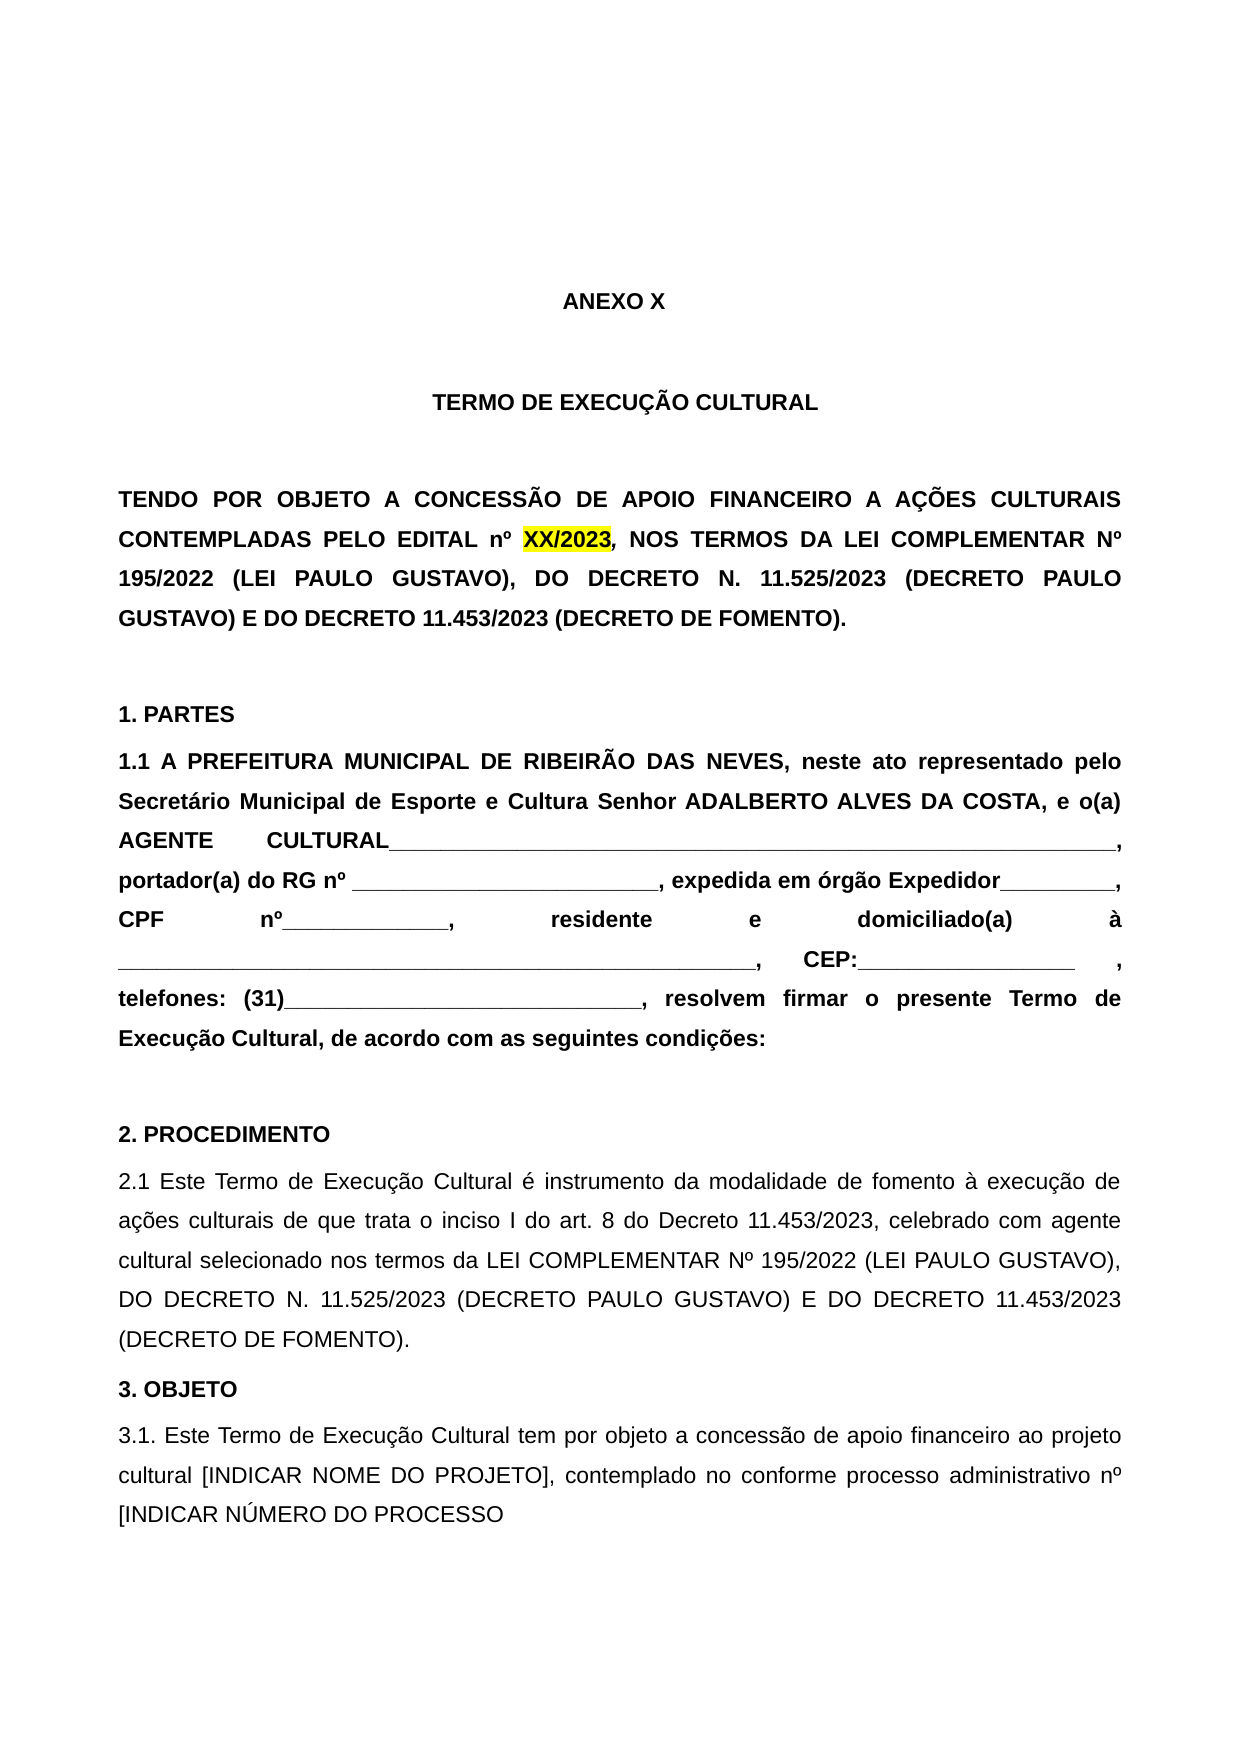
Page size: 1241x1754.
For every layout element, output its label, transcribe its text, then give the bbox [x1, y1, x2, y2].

text 1.1 A PREFEITURA MUNICIPAL DE RIBEIRÃO DAS NEVES, neste ato representado pelo Secretário Municipal de Esporte e Cultura Senhor ADALBERTO ALVES DA COSTA, e o(a) AGENTE CULTURAL_________________________________________________________, portador(a) do RG nº ________________________, expedida em órgão Expedidor_________, CPF nº_____________, residente e domiciliado(a) à __________________________________________________, CEP:_________________ , telefones: (31)____________________________, resolvem firmar o presente Termo de Execução Cultural, de acordo com as seguintes condições: [118, 748, 1122, 1051]
text 3.1. Este Termo de Execução Cultural tem por objeto a concessão de apoio financeiro ao projeto cultural [INDICAR NOME DO PROJETO], contemplado no conforme processo administrativo nº [INDICAR NÚMERO DO PROCESSO [118, 1422, 1122, 1528]
text 2.1 Este Termo de Execução Cultural é instrumento da modalidade de fomento à execução de ações culturais de que trata o inciso I do art. 8 do Decreto 11.453/2023, celebrado com agente cultural selecionado nos termos da LEI COMPLEMENTAR Nº 195/2022 (LEI PAULO GUSTAVO), DO DECRETO N. 11.525/2023 (DECRETO PAULO GUSTAVO) E DO DECRETO 11.453/2023 (DECRETO DE FOMENTO). [118, 1168, 1122, 1352]
text ANEXO X [118, 288, 1109, 314]
text 3. OBJETO [118, 1376, 1122, 1402]
text TERMO DE EXECUÇÃO CULTURAL [128, 388, 1122, 415]
text TENDO POR OBJETO A CONCESSÃO DE APOIO FINANCEIRO A AÇÕES CULTURAIS CONTEMPLADAS PELO EDITAL nº XX/2023, NOS TERMOS DA LEI COMPLEMENTAR Nº 195/2022 (LEI PAULO GUSTAVO), DO DECRETO N. 11.525/2023 (DECRETO PAULO GUSTAVO) E DO DECRETO 11.453/2023 (DECRETO DE FOMENTO). [118, 486, 1122, 631]
text 2. PROCEDIMENTO [118, 1121, 1122, 1147]
text 1. PARTES [118, 701, 1122, 728]
